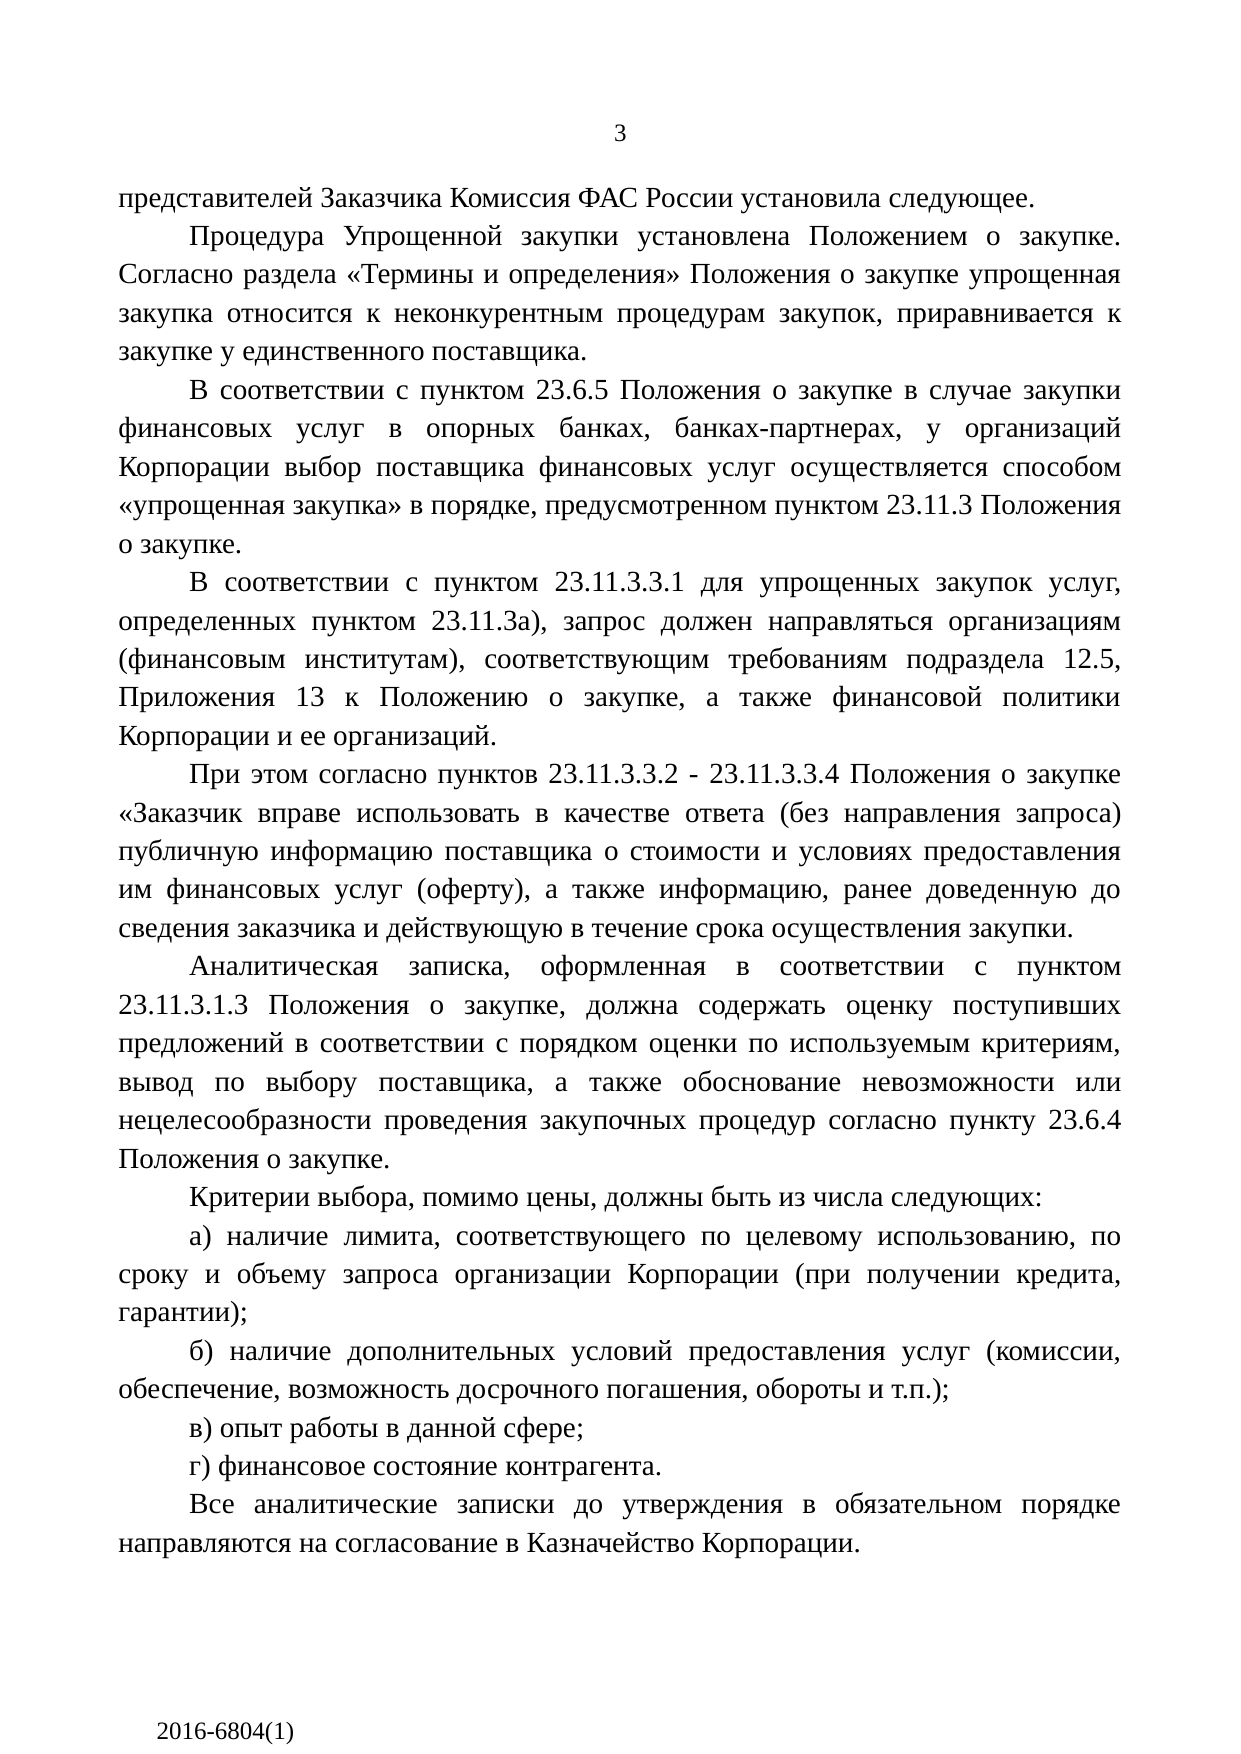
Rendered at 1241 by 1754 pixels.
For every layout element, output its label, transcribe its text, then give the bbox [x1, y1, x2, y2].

text Процедура Упрощенной закупки установлена Положением о закупке. Согласно раздела «Термины и определения» Положения о закупке упрощенная закупка относится к неконкурентным процедурам закупок, приравнивается к закупке у единственного поставщика. [118, 215, 1122, 368]
text В соответствии с пунктом 23.6.5 Положения о закупке в случае закупки финансовых услуг в опорных банках, банках-партнерах, у организаций Корпорации выбор поставщика финансовых услуг осуществляется способом «упрощенная закупка» в порядке, предусмотренном пунктом 23.11.3 Положения о закупке. [118, 368, 1122, 561]
text В соответствии с пунктом 23.11.3.3.1 для упрощенных закупок услуг, определенных пунктом 23.11.3а), запрос должен направляться организациям (финансовым институтам), соответствующим требованиям подраздела 12.5, Приложения 13 к Положению о закупке, а также финансовой политики Корпорации и ее организаций. [118, 561, 1122, 753]
text в) опыт работы в данной сфере; [118, 1406, 1122, 1445]
text а) наличие лимита, соответствующего по целевому использованию, по сроку и объему запроса организации Корпорации (при получении кредита, гарантии); [118, 1214, 1122, 1329]
text При этом согласно пунктов 23.11.3.3.2 - 23.11.3.3.4 Положения о закупке «Заказчик вправе использовать в качестве ответа (без направления запроса) публичную информацию поставщика о стоимости и условиях предоставления им финансовых услуг (оферту), а также информацию, ранее доведенную до сведения заказчика и действующую в течение срока осуществления закупки. [118, 753, 1122, 945]
text Критерии выбора, помимо цены, должны быть из числа следующих: [118, 1176, 1122, 1214]
text представителей Заказчика Комиссия ФАС России установила следующее. [118, 176, 1122, 215]
text г) финансовое состояние контрагента. [118, 1445, 1122, 1483]
text б) наличие дополнительных условий предоставления услуг (комиссии, обеспечение, возможность досрочного погашения, обороты и т.п.); [118, 1329, 1122, 1406]
text Все аналитические записки до утверждения в обязательном порядке направляются на согласование в Казначейство Корпорации. [118, 1483, 1122, 1560]
text Аналитическая записка, оформленная в соответствии с пунктом 23.11.3.1.3 Положения о закупке, должна содержать оценку поступивших предложений в соответствии с порядком оценки по используемым критериям, вывод по выбору поставщика, а также обоснование невозможности или нецелесообразности проведения закупочных процедур согласно пункту 23.6.4 Положения о закупке. [118, 945, 1122, 1176]
